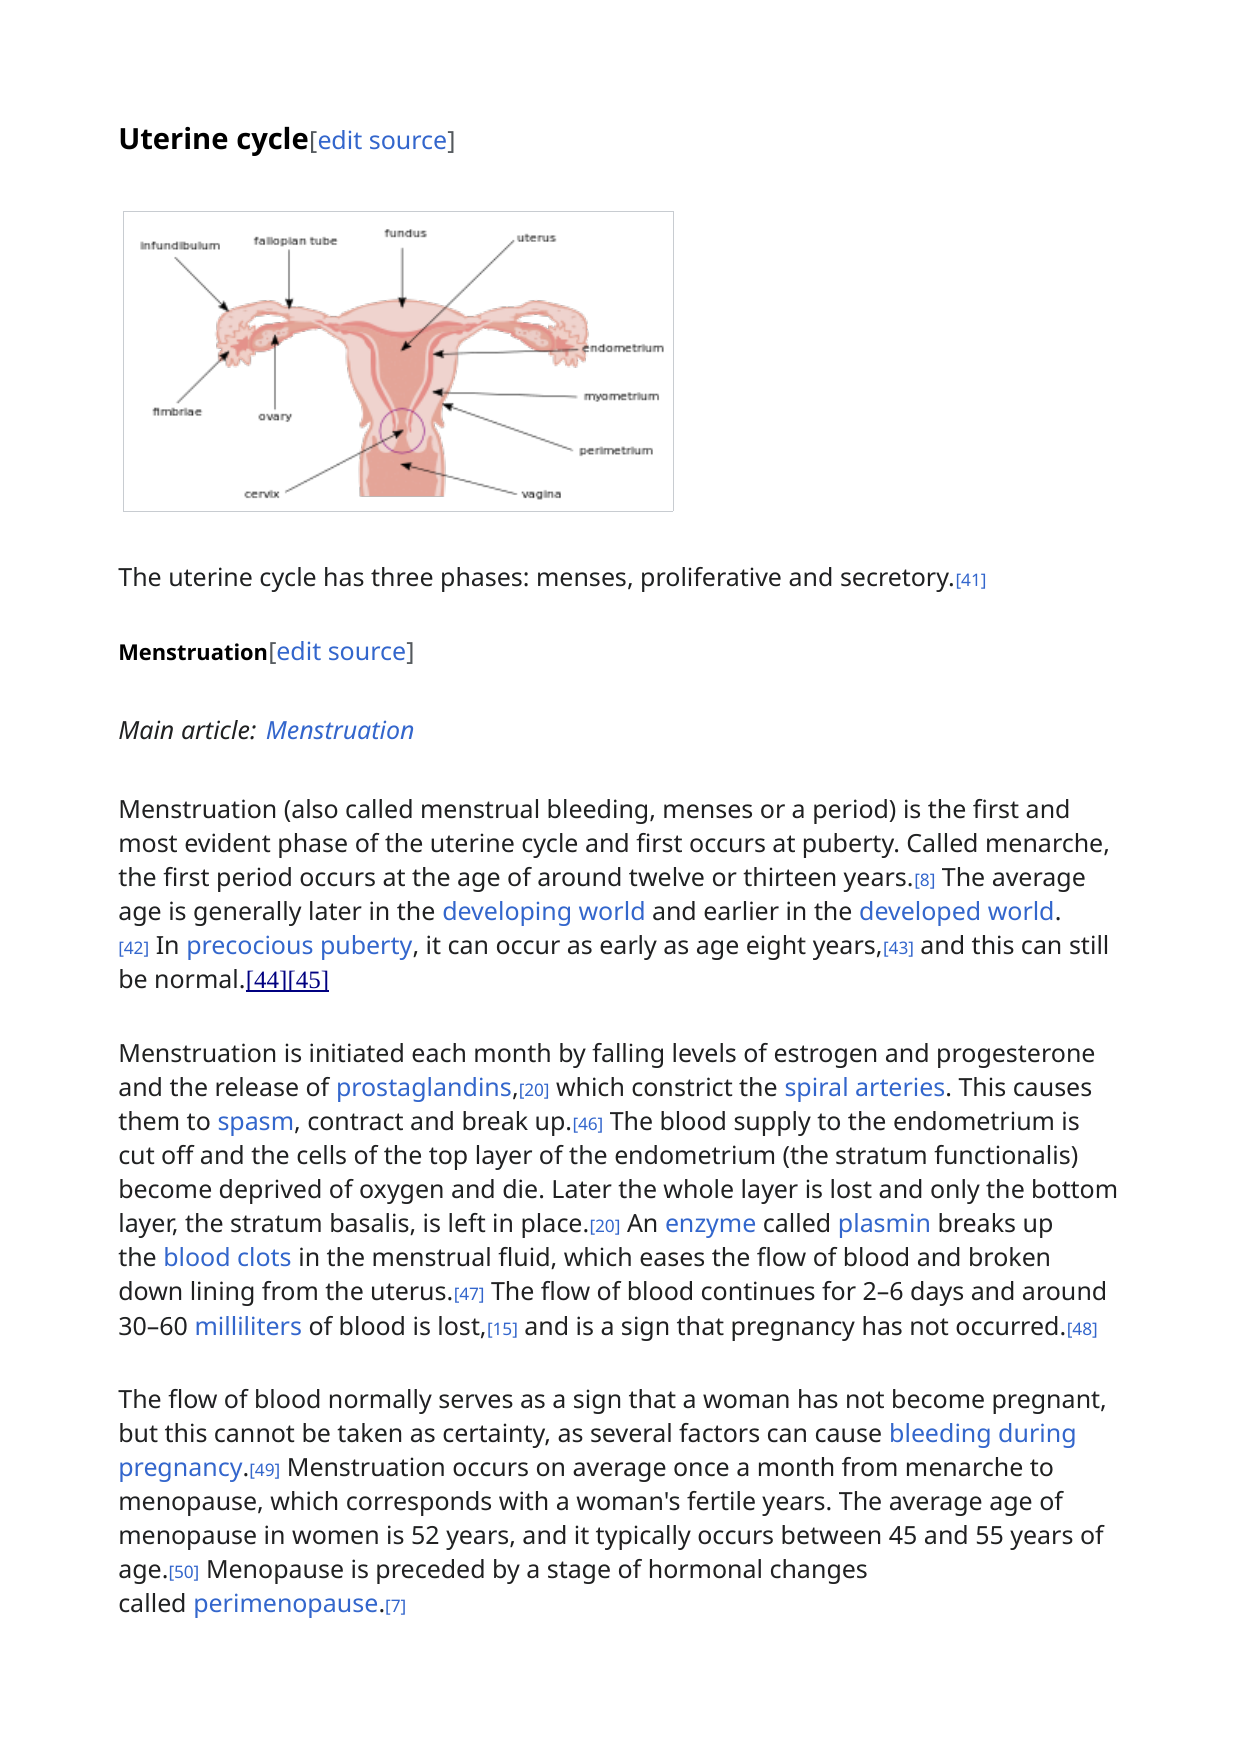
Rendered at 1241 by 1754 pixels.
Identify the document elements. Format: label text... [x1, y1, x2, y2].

text Menstruation (also called menstrual bleeding, menses or a period) is the first and most evident phase of the uterine cycle and first occurs at puberty. Called menarche, the first period occurs at the age of around twelve or thirteen years.[8] The average age is generally later in the developing world and earlier in the developed world.[42] In precocious puberty, it can occur as early as age eight years,[43] and this can still be normal.[44][45] [118, 792, 1122, 996]
subtitle Uterine cycle[edit source] [118, 118, 1122, 158]
subtitle Menstruation[edit source] [118, 633, 1122, 667]
text The uterine cycle has three phases: menses, proliferative and secretory.[41] [118, 560, 1122, 594]
picture [125, 214, 670, 509]
text Menstruation is initiated each month by falling levels of estrogen and progesterone and the release of prostaglandins,[20] which constrict the spiral arteries. This causes them to spasm, contract and break up.[46] The blood supply to the endometrium is cut off and the cells of the top layer of the endometrium (the stratum functionalis) become deprived of oxygen and die. Later the whole layer is lost and only the bottom layer, the stratum basalis, is left in place.[20] An enzyme called plasmin breaks up the blood clots in the menstrual fluid, which eases the flow of blood and broken down lining from the uterus.[47] The flow of blood continues for 2–6 days and around 30–60 milliliters of blood is lost,[15] and is a sign that pregnancy has not occurred.[48] [118, 1036, 1122, 1342]
text Main article: Menstruation [118, 713, 1122, 747]
text The flow of blood normally serves as a sign that a woman has not become pregnant, but this cannot be taken as certainty, as several factors can cause bleeding during pregnancy.[49] Menstruation occurs on average once a month from menarche to menopause, which corresponds with a woman's fertile years. The average age of menopause in women is 52 years, and it typically occurs between 45 and 55 years of age.[50] Menopause is preceded by a stage of hormonal changes called perimenopause.[7] [118, 1382, 1122, 1620]
